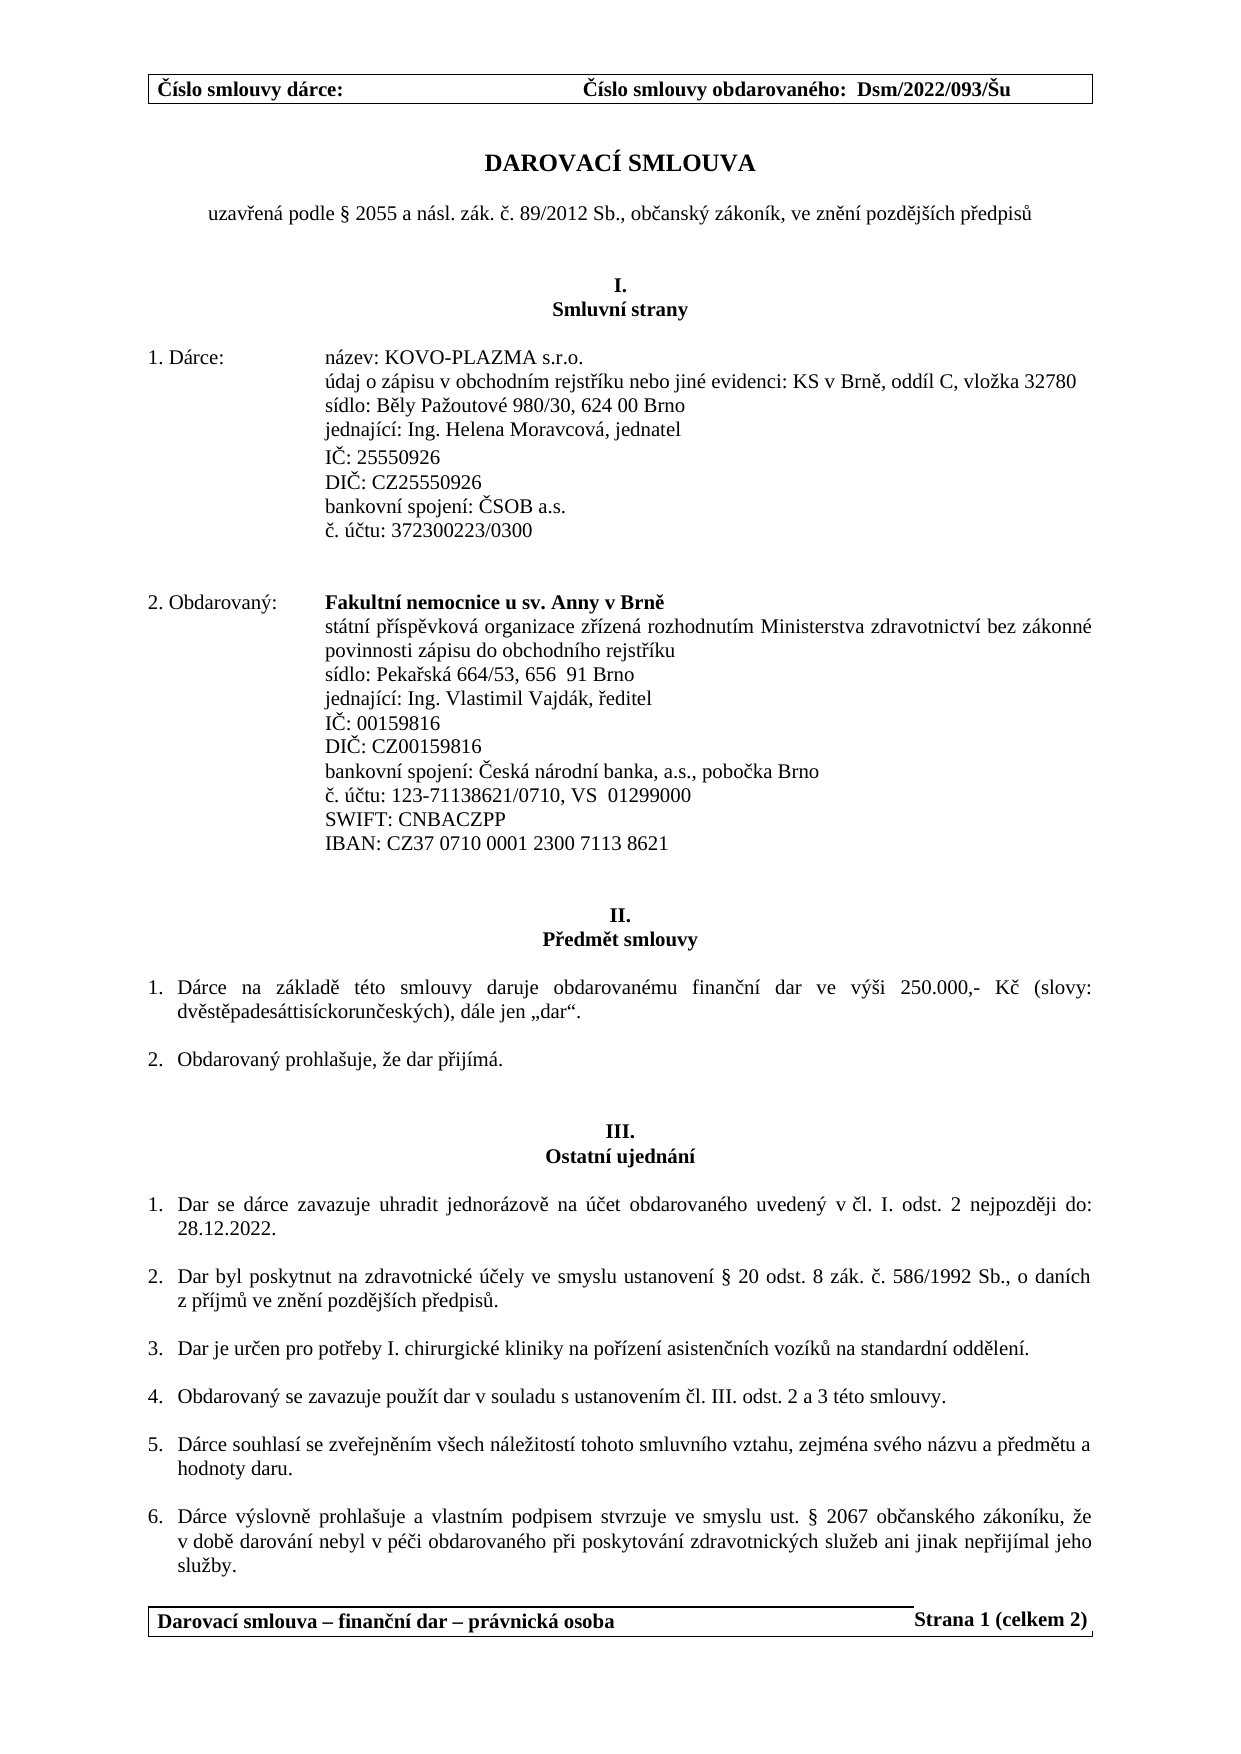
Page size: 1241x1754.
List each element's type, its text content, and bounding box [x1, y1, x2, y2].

list Obdarovaný se zavazuje použít dar v souladu s ustanovením čl. III. odst. 2 a 3 této smlouvy. [148, 1384, 1093, 1408]
text IBAN: CZ37 0710 0001 2300 7113 8621 [325, 831, 1093, 855]
list Obdarovaný prohlašuje, že dar přijímá. [148, 1047, 1093, 1071]
list Dar je určen pro potřeby I. chirurgické kliniky na pořízení asistenčních vozíků na standardní oddělení. [148, 1336, 1093, 1360]
list Dar se dárce zavazuje uhradit jednorázově na účet obdarovaného uvedený v čl. I. odst. 2 nejpozději do: 28.12.2022. [148, 1192, 1093, 1240]
text sídlo: Běly Pažoutové 980/30, 624 00 Brno [148, 393, 1093, 417]
text III. [148, 1119, 1093, 1143]
text uzavřená podle § 2055 a násl. zák. č. 89/2012 Sb., občanský zákoník, ve znění pozdějších předpisů [148, 200, 1093, 224]
text SWIFT: CNBACZPP [325, 807, 1093, 831]
text jednající: Ing. Helena Moravcová, jednatel [148, 417, 1093, 441]
list Dar byl poskytnut na zdravotnické účely ve smyslu ustanovení § 20 odst. 8 zák. č. 586/1992 Sb., o daních z příjmů ve znění pozdějších předpisů. [148, 1264, 1093, 1312]
text II. [148, 903, 1093, 927]
text DAROVACÍ Smlouva [148, 148, 1093, 176]
list Dárce souhlasí se zveřejněním všech náležitostí tohoto smluvního vztahu, zejména svého názvu a předmětu a hodnoty daru. [148, 1432, 1093, 1480]
text DIČ: CZ00159816 [221, 734, 1093, 758]
text IČ: 25550926 [148, 441, 1093, 470]
subtitle Předmět smlouvy [148, 927, 1093, 951]
text jednající: Ing. Vlastimil Vajdák, ředitel [221, 686, 1093, 710]
text sídlo: Pekařská 664/53, 656 91 Brno [294, 662, 1093, 686]
list Dárce na základě této smlouvy daruje obdarovanému finanční dar ve výši 250.000,- Kč (slovy: dvěstěpadesáttisíckorunčeských), dále jen „dar“. [148, 975, 1093, 1023]
text 2. Obdarovaný: Fakultní nemocnice u sv. Anny v Brně [148, 590, 1093, 614]
text I. [148, 273, 1093, 297]
text státní příspěvková organizace zřízená rozhodnutím Ministerstva zdravotnictví bez zákonné povinnosti zápisu do obchodního rejstříku [324, 614, 1093, 662]
text č. účtu: 123-71138621/0710, VS 01299000 [148, 783, 1093, 807]
subtitle Smluvní strany [148, 297, 1093, 321]
text č. účtu: 372300223/0300 [148, 518, 1093, 542]
text DIČ: CZ25550926 [148, 470, 1093, 494]
text údaj o zápisu v obchodním rejstříku nebo jiné evidenci: KS v Brně, oddíl C, vložka 32780 [148, 369, 1093, 393]
text Ostatní ujednání [148, 1143, 1093, 1168]
text IČ: 00159816 [221, 710, 1093, 734]
text 1. Dárce: název: KOVO-PLAZMA s.r.o. [148, 345, 1093, 369]
text bankovní spojení: Česká národní banka, a.s., pobočka Brno [148, 758, 1093, 783]
list Dárce výslovně prohlašuje a vlastním podpisem stvrzuje ve smyslu ust. § 2067 občanského zákoníku, že v době darování nebyl v péči obdarovaného při poskytování zdravotnických služeb ani jinak nepřijímal jeho služby. [148, 1504, 1093, 1577]
text bankovní spojení: ČSOB a.s. [148, 494, 1093, 518]
